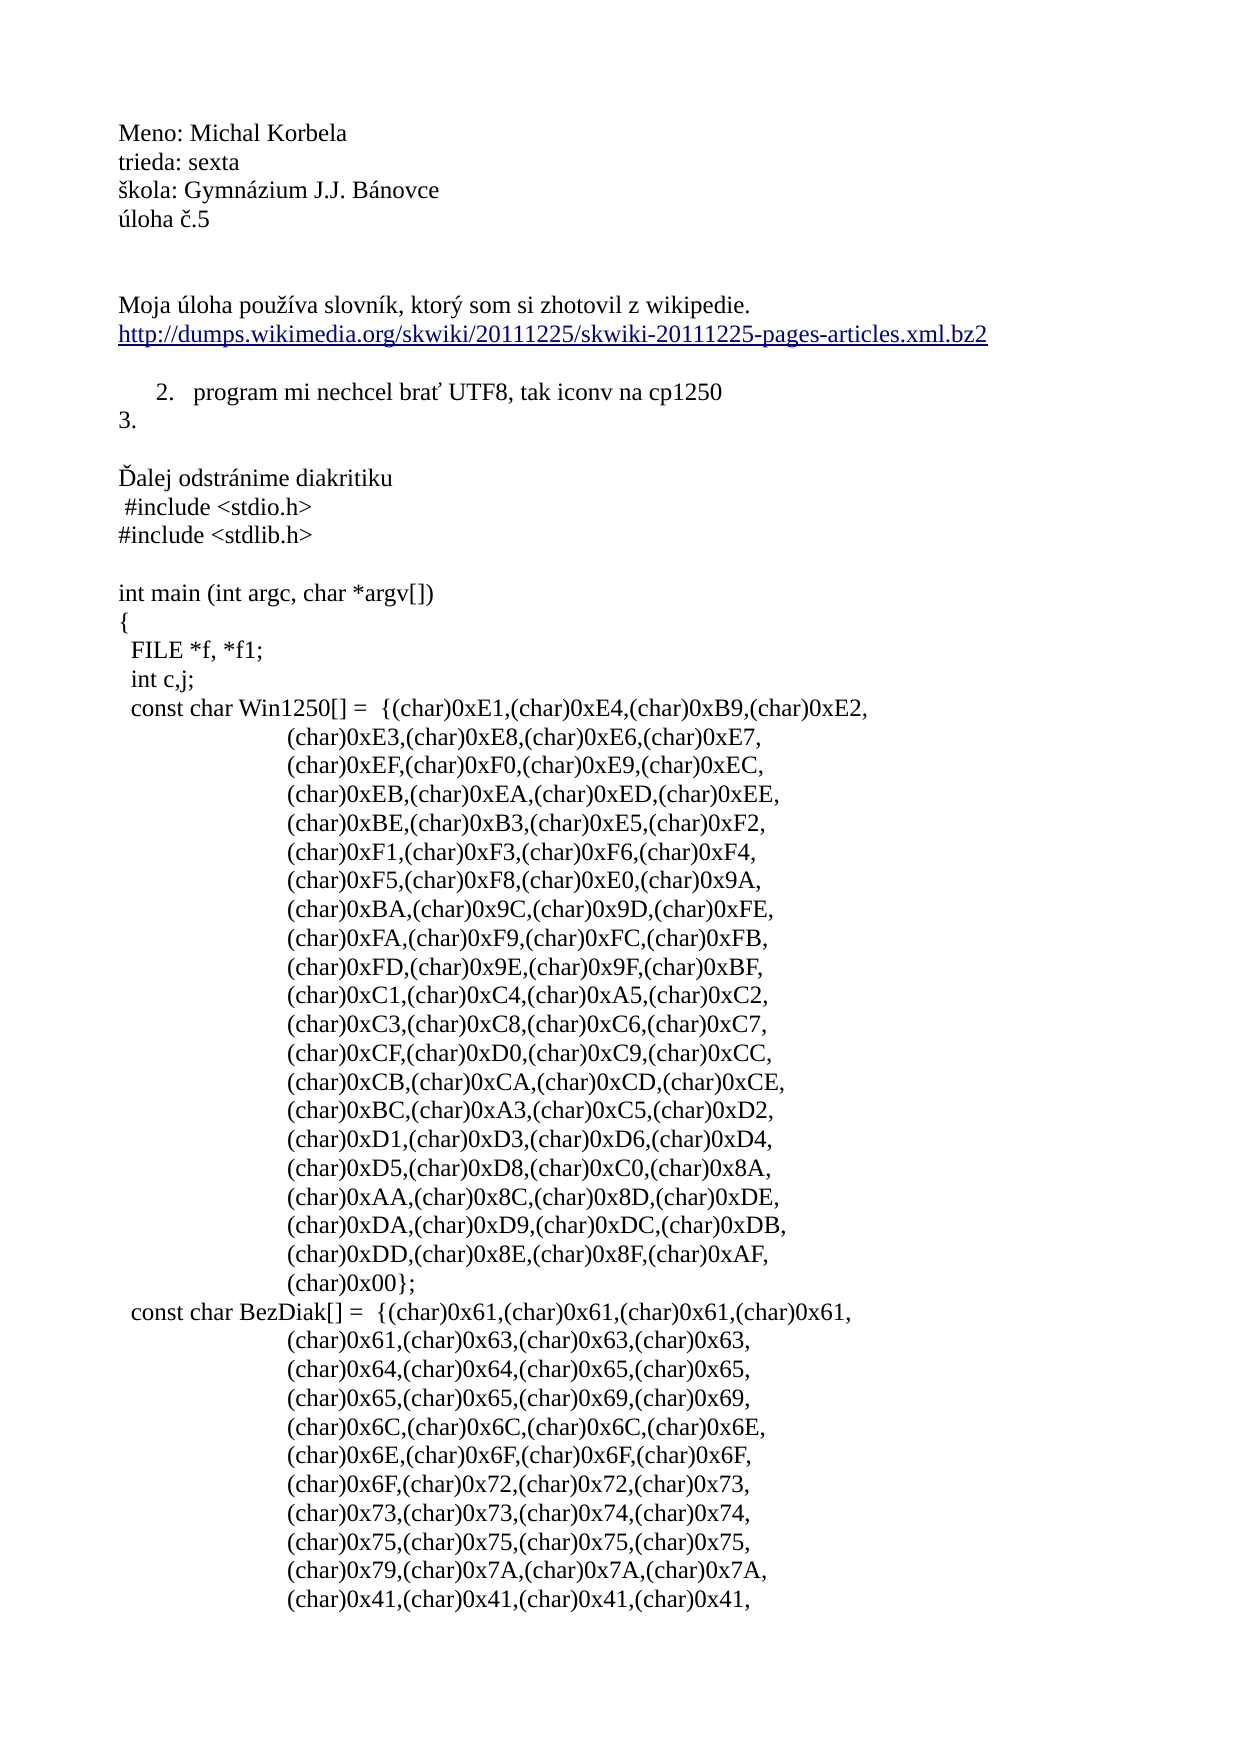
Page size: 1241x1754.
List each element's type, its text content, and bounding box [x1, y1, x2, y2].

text (char)0x73,(char)0x73,(char)0x74,(char)0x74, [118, 1498, 1122, 1527]
text (char)0x6F,(char)0x72,(char)0x72,(char)0x73, [118, 1469, 1122, 1498]
text Ďalej odstránime diakritiku [118, 463, 1122, 492]
text trieda: sexta [118, 147, 1122, 176]
text (char)0x00}; [118, 1268, 1122, 1297]
text int main (int argc, char *argv[]) [118, 578, 1122, 607]
text (char)0xBA,(char)0x9C,(char)0x9D,(char)0xFE, [118, 894, 1122, 923]
text (char)0xCB,(char)0xCA,(char)0xCD,(char)0xCE, [118, 1067, 1122, 1096]
text const char Win1250[] = {(char)0xE1,(char)0xE4,(char)0xB9,(char)0xE2, [118, 693, 1122, 722]
text (char)0xDA,(char)0xD9,(char)0xDC,(char)0xDB, [118, 1211, 1122, 1239]
text (char)0xDD,(char)0x8E,(char)0x8F,(char)0xAF, [118, 1239, 1122, 1268]
text (char)0xD5,(char)0xD8,(char)0xC0,(char)0x8A, [118, 1153, 1122, 1182]
text (char)0x6E,(char)0x6F,(char)0x6F,(char)0x6F, [118, 1441, 1122, 1469]
text { [118, 607, 1122, 636]
text (char)0xFA,(char)0xF9,(char)0xFC,(char)0xFB, [118, 923, 1122, 952]
text (char)0x6C,(char)0x6C,(char)0x6C,(char)0x6E, [118, 1412, 1122, 1441]
text const char BezDiak[] = {(char)0x61,(char)0x61,(char)0x61,(char)0x61, [118, 1297, 1122, 1326]
text (char)0xFD,(char)0x9E,(char)0x9F,(char)0xBF, [118, 952, 1122, 981]
text (char)0x75,(char)0x75,(char)0x75,(char)0x75, [118, 1527, 1122, 1556]
text (char)0xE3,(char)0xE8,(char)0xE6,(char)0xE7, [118, 722, 1122, 751]
text http://dumps.wikimedia.org/skwiki/20111225/skwiki-20111225-pages-articles.xml.bz2 [118, 319, 1122, 348]
text úloha č.5 [118, 204, 1122, 233]
text Moja úloha používa slovník, ktorý som si zhotovil z wikipedie. [118, 291, 1122, 319]
text (char)0xAA,(char)0x8C,(char)0x8D,(char)0xDE, [118, 1182, 1122, 1211]
text #include <stdio.h> [118, 492, 1122, 521]
text #include <stdlib.h> [118, 521, 1122, 549]
text (char)0x79,(char)0x7A,(char)0x7A,(char)0x7A, [118, 1556, 1122, 1584]
text (char)0xEF,(char)0xF0,(char)0xE9,(char)0xEC, [118, 751, 1122, 779]
text (char)0x65,(char)0x65,(char)0x69,(char)0x69, [118, 1383, 1122, 1412]
text (char)0xC3,(char)0xC8,(char)0xC6,(char)0xC7, [118, 1009, 1122, 1038]
text (char)0x64,(char)0x64,(char)0x65,(char)0x65, [118, 1354, 1122, 1383]
text škola: Gymnázium J.J. Bánovce [118, 176, 1122, 204]
text (char)0xEB,(char)0xEA,(char)0xED,(char)0xEE, [118, 779, 1122, 808]
text (char)0xCF,(char)0xD0,(char)0xC9,(char)0xCC, [118, 1038, 1122, 1067]
text int c,j; [118, 664, 1122, 693]
text (char)0xD1,(char)0xD3,(char)0xD6,(char)0xD4, [118, 1124, 1122, 1153]
list program mi nechcel brať UTF8, tak iconv na cp1250 [156, 377, 1122, 406]
text (char)0xBE,(char)0xB3,(char)0xE5,(char)0xF2, [118, 808, 1122, 837]
text (char)0x41,(char)0x41,(char)0x41,(char)0x41, [118, 1584, 1122, 1613]
text (char)0xC1,(char)0xC4,(char)0xA5,(char)0xC2, [118, 981, 1122, 1009]
text (char)0x61,(char)0x63,(char)0x63,(char)0x63, [118, 1326, 1122, 1354]
text (char)0xF5,(char)0xF8,(char)0xE0,(char)0x9A, [118, 866, 1122, 894]
text (char)0xBC,(char)0xA3,(char)0xC5,(char)0xD2, [118, 1096, 1122, 1124]
text 3. [118, 406, 1122, 434]
text (char)0xF1,(char)0xF3,(char)0xF6,(char)0xF4, [118, 837, 1122, 866]
text Meno: Michal Korbela [118, 118, 1122, 147]
text FILE *f, *f1; [118, 636, 1122, 664]
